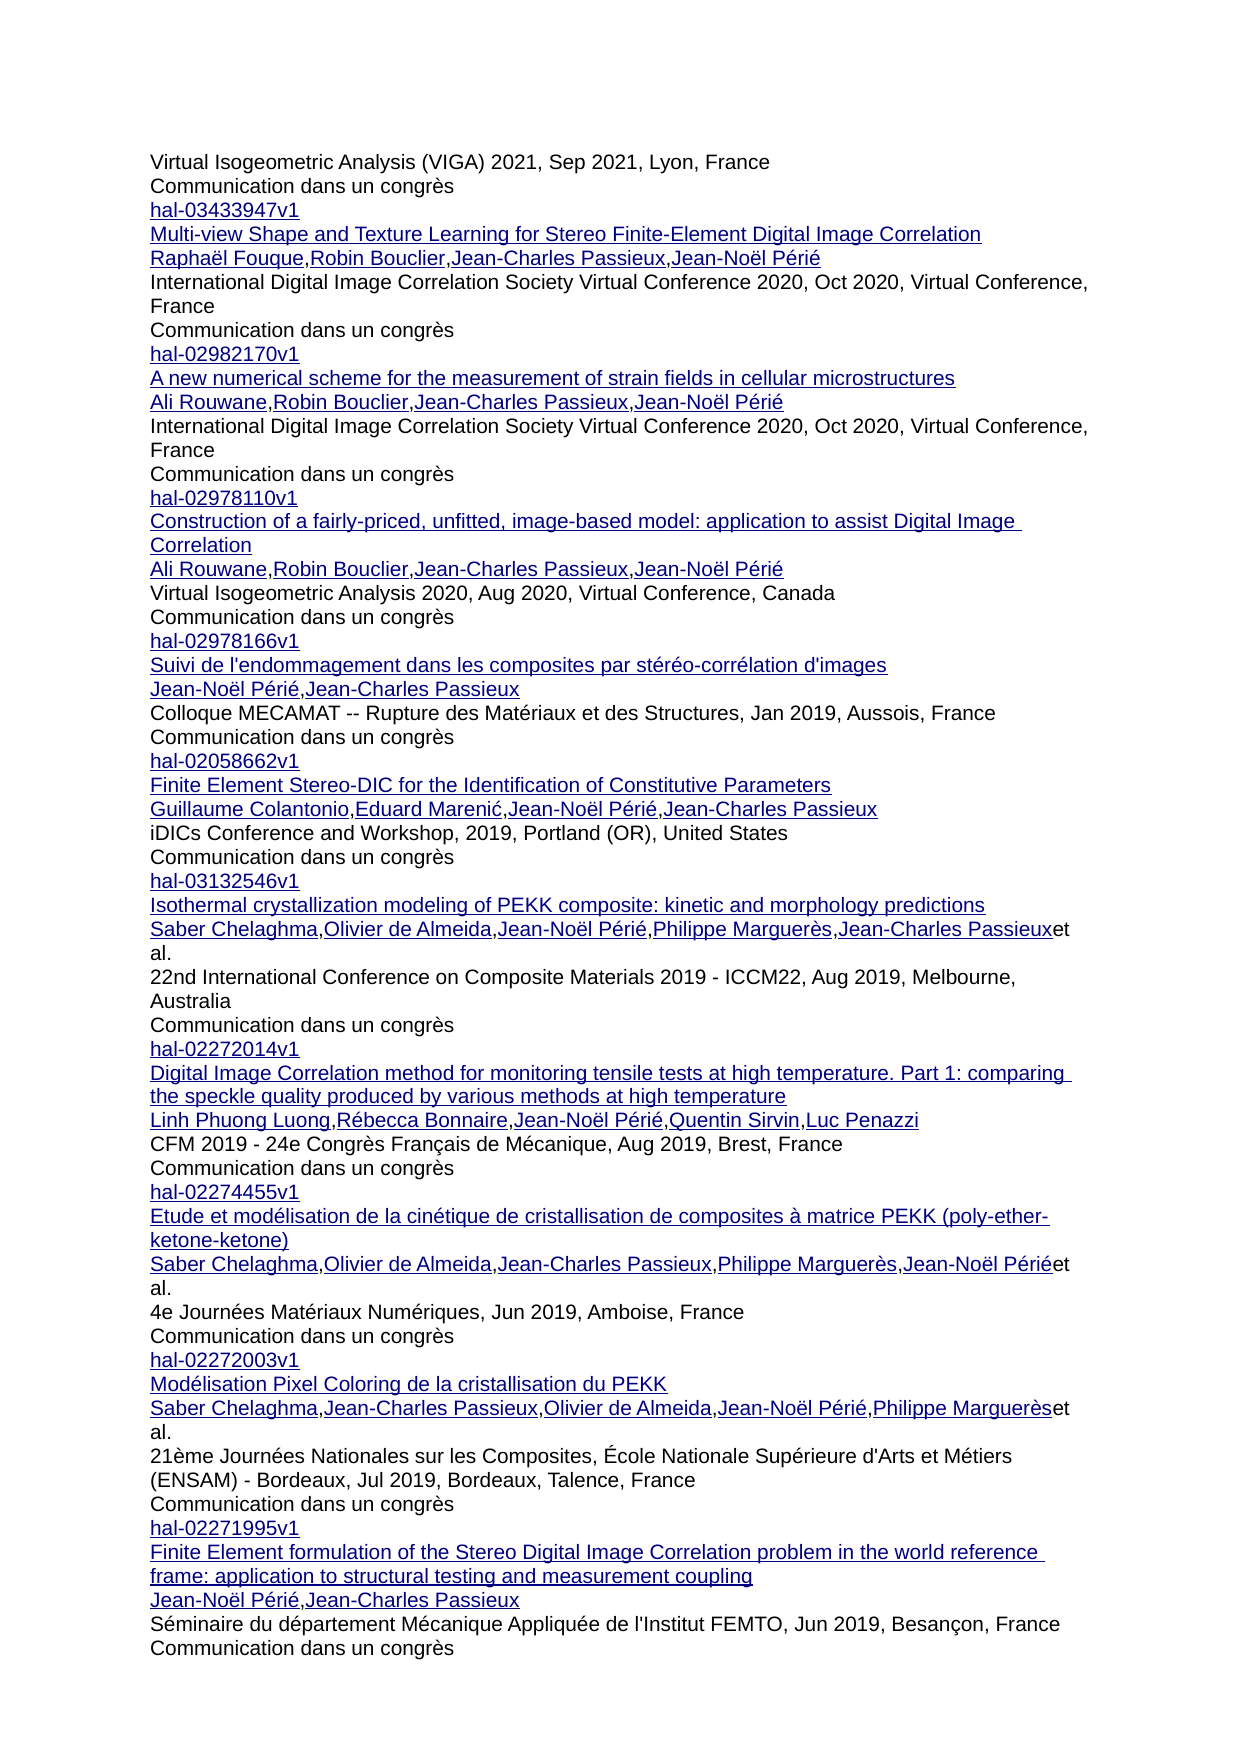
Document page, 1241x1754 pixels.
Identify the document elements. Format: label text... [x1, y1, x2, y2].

table_cell Digital Image Correlation method for monitoring tensile tests at high temperature. Part 1: comparing the speckle quality produced by various methods at high temperature Linh Phuong Luong,Rébecca Bonnaire,Jean-Noël Périé,Quentin Sirvin,Luc Penazzi CFM 2019 - 24e Congrès Français de Mécanique, Aug 2019, Brest, France Communication dans un congrès hal-02274455v1 [150, 1060, 1090, 1204]
table_cell Finite Element Stereo-DIC for the Identification of Constitutive Parameters Guillaume Colantonio,Eduard Marenić,Jean-Noël Périé,Jean-Charles Passieux iDICs Conference and Workshop, 2019, Portland (OR), United States Communication dans un congrès hal-03132546v1 [150, 773, 1090, 893]
table_cell Virtual Isogeometric Analysis (VIGA) 2021, Sep 2021, Lyon, France Communication dans un congrès hal-03433947v1 [150, 150, 1090, 222]
table_cell Construction of a fairly-priced, unfitted, image-based model: application to assist Digital Image Correlation Ali Rouwane,Robin Bouclier,Jean-Charles Passieux,Jean-Noël Périé Virtual Isogeometric Analysis 2020, Aug 2020, Virtual Conference, Canada Communication dans un congrès hal-02978166v1 [150, 509, 1090, 653]
table_cell Suivi de l'endommagement dans les composites par stéréo-corrélation d'images Jean-Noël Périé,Jean-Charles Passieux Colloque MECAMAT -- Rupture des Matériaux et des Structures, Jan 2019, Aussois, France Communication dans un congrès hal-02058662v1 [150, 653, 1090, 773]
table_cell Multi-view Shape and Texture Learning for Stereo Finite-Element Digital Image Correlation Raphaël Fouque,Robin Bouclier,Jean-Charles Passieux,Jean-Noël Périé International Digital Image Correlation Society Virtual Conference 2020, Oct 2020, Virtual Conference, France Communication dans un congrès hal-02982170v1 [150, 222, 1090, 366]
table_cell Modélisation Pixel Coloring de la cristallisation du PEKK Saber Chelaghma,Jean-Charles Passieux,Olivier de Almeida,Jean-Noël Périé,Philippe Marguerèset al. 21ème Journées Nationales sur les Composites, École Nationale Supérieure d'Arts et Métiers (ENSAM) - Bordeaux, Jul 2019, Bordeaux, Talence, France Communication dans un congrès hal-02271995v1 [150, 1372, 1090, 1539]
table_cell Isothermal crystallization modeling of PEKK composite: kinetic and morphology predictions Saber Chelaghma,Olivier de Almeida,Jean-Noël Périé,Philippe Marguerès,Jean-Charles Passieuxet al. 22nd International Conference on Composite Materials 2019 - ICCM22, Aug 2019, Melbourne, Australia Communication dans un congrès hal-02272014v1 [150, 893, 1090, 1060]
table_cell A new numerical scheme for the measurement of strain fields in cellular microstructures Ali Rouwane,Robin Bouclier,Jean-Charles Passieux,Jean-Noël Périé International Digital Image Correlation Society Virtual Conference 2020, Oct 2020, Virtual Conference, France Communication dans un congrès hal-02978110v1 [150, 366, 1090, 509]
table_cell Finite Element formulation of the Stereo Digital Image Correlation problem in the world reference frame: application to structural testing and measurement coupling Jean-Noël Périé,Jean-Charles Passieux Séminaire du département Mécanique Appliquée de l'Institut FEMTO, Jun 2019, Besançon, France Communication dans un congrès [150, 1540, 1090, 1659]
table_cell Etude et modélisation de la cinétique de cristallisation de composites à matrice PEKK (poly-ether-ketone-ketone) Saber Chelaghma,Olivier de Almeida,Jean-Charles Passieux,Philippe Marguerès,Jean-Noël Périéet al. 4e Journées Matériaux Numériques, Jun 2019, Amboise, France Communication dans un congrès hal-02272003v1 [150, 1204, 1090, 1372]
